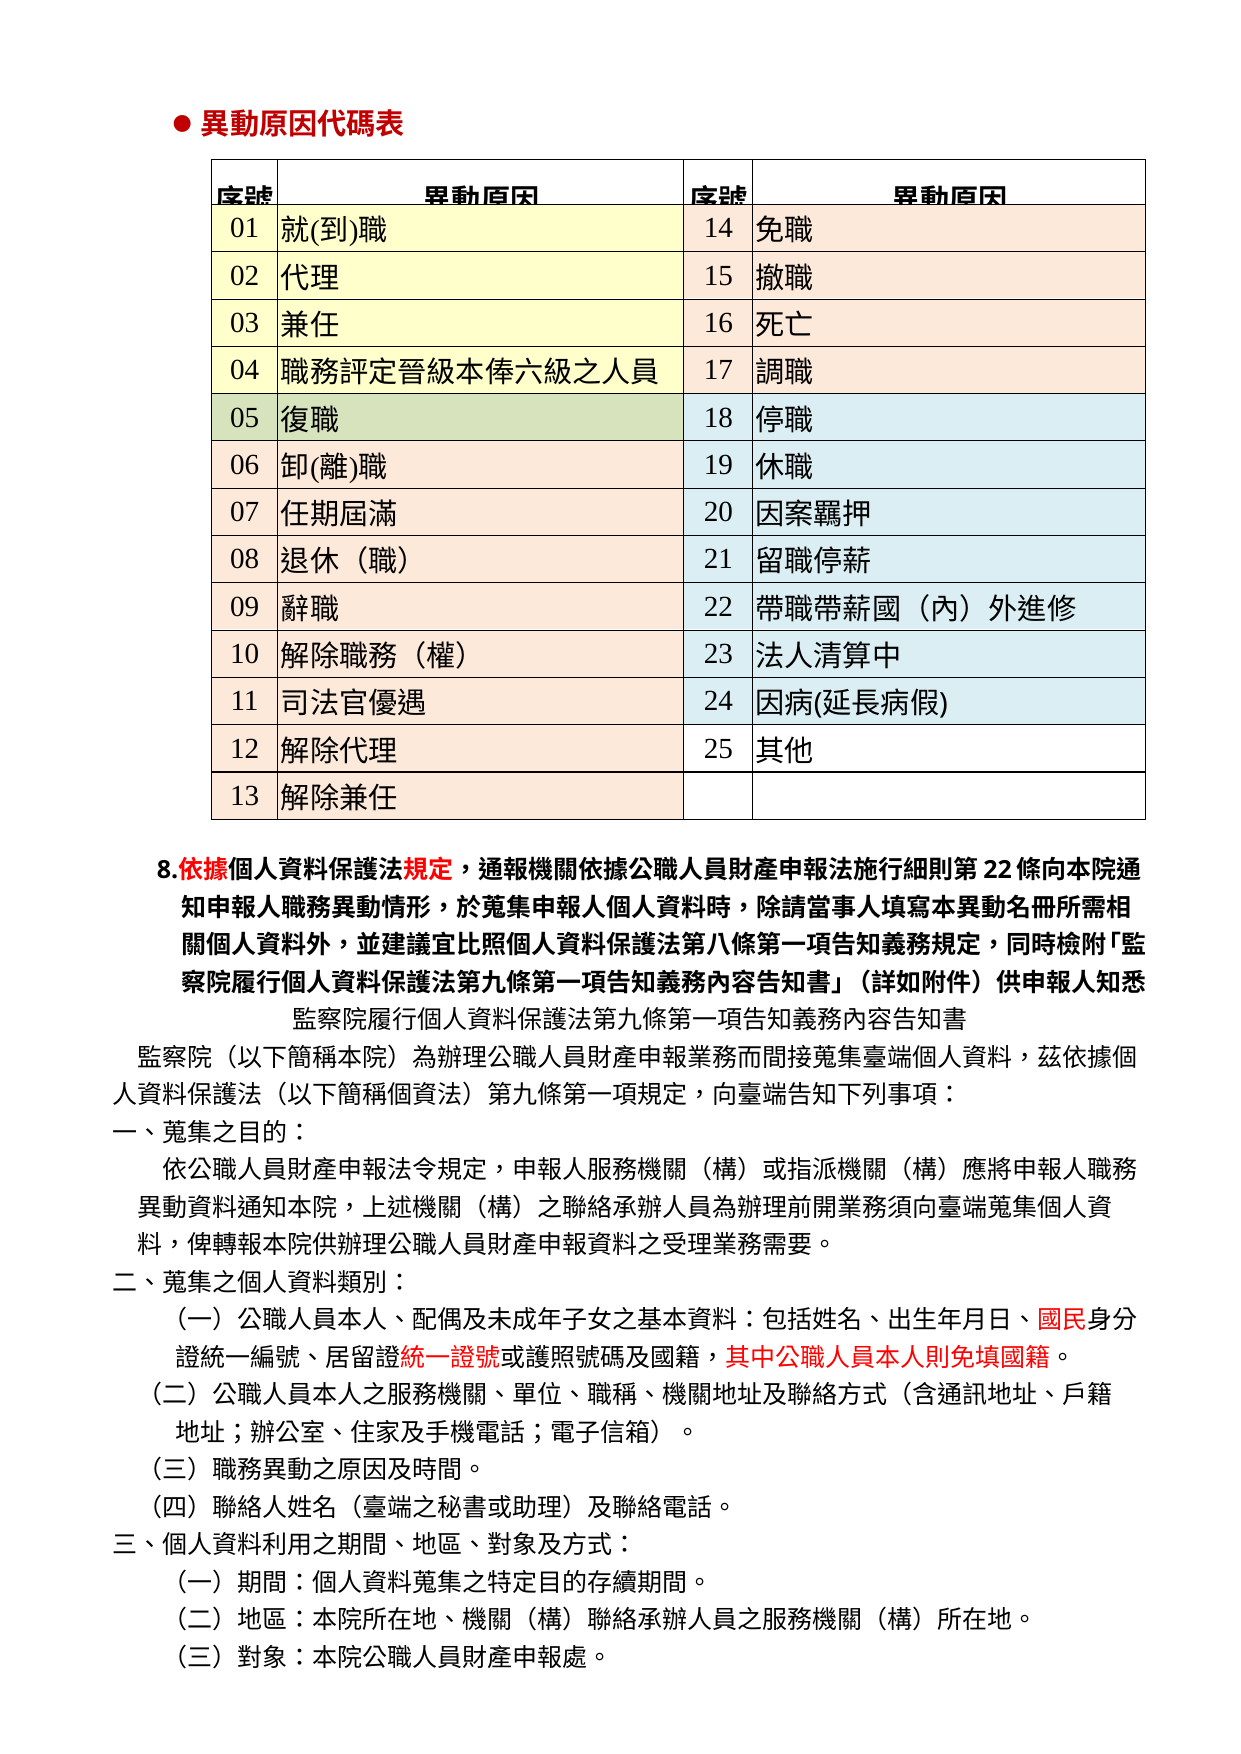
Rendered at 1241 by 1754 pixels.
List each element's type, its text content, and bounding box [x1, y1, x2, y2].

table_cell 18 [684, 394, 752, 440]
table_cell 復職 [278, 394, 683, 440]
table_cell 解除兼任 [278, 773, 683, 819]
table_cell 卸(離)職 [278, 441, 683, 488]
table_cell 03 [212, 300, 277, 346]
table_cell 任期屆滿 [278, 489, 683, 535]
table_cell 23 [684, 631, 752, 677]
text 8.依據個人資料保護法規定，通報機關依據公職人員財產申報法施行細則第22條向本院通知申報人職務異動情形，於蒐集申報人個人資料時，除請當事人填寫本異動名冊所需相關個人資料外，並建議宜比照個人資料保護法第八條第一項告知義務規定，同時檢附「監察院履行個人資料保護法第九條第一項告知義務內容告知書」（詳如附件）供申報人知悉。 [157, 849, 1146, 999]
table_cell 21 [684, 536, 752, 582]
table_cell 法人清算中 [753, 631, 1145, 677]
table_cell 司法官優遇 [278, 678, 683, 724]
table_cell 20 [684, 489, 752, 535]
table_cell 10 [212, 631, 277, 677]
table_cell 06 [212, 441, 277, 488]
table_cell 12 [212, 725, 277, 771]
table_header 序號 [212, 160, 277, 204]
table_cell 13 [212, 773, 277, 819]
text （四）聯絡人姓名（臺端之秘書或助理）及聯絡電話。 [112, 1486, 1146, 1524]
table_cell 17 [684, 347, 752, 393]
table_cell [684, 773, 752, 819]
table_cell 15 [684, 252, 752, 298]
table_cell 因病(延長病假) [753, 678, 1145, 724]
text （三）職務異動之原因及時間。 [112, 1449, 1146, 1486]
table_cell 停職 [753, 394, 1145, 440]
table_cell 01 [212, 205, 277, 251]
table_cell 就(到)職 [278, 205, 683, 251]
table_cell 14 [684, 205, 752, 251]
table_cell 解除職務（權） [278, 631, 683, 677]
table_cell 05 [212, 394, 277, 440]
table_cell 09 [212, 583, 277, 629]
table_cell 其他 [753, 725, 1145, 771]
text 一、蒐集之目的： [112, 1111, 1146, 1149]
text 監察院履行個人資料保護法第九條第一項告知義務內容告知書 [112, 999, 1146, 1036]
table_cell 辭職 [278, 583, 683, 629]
text 二、蒐集之個人資料類別： [112, 1261, 1146, 1299]
table_cell 07 [212, 489, 277, 535]
table_cell 因案羈押 [753, 489, 1145, 535]
text 三、個人資料利用之期間、地區、對象及方式： [112, 1524, 1146, 1561]
table_header 異動原因 [753, 160, 1145, 204]
text 地址；辦公室、住家及手機電話；電子信箱）。 [112, 1411, 1146, 1449]
table_header 異動原因 [278, 160, 683, 204]
table_cell 19 [684, 441, 752, 488]
table_cell 16 [684, 300, 752, 346]
text （二）公職人員本人之服務機關、單位、職稱、機關地址及聯絡方式（含通訊地址、戶籍 [112, 1374, 1146, 1411]
table_cell [753, 773, 1145, 819]
table_cell 解除代理 [278, 725, 683, 771]
text 監察院（以下簡稱本院）為辦理公職人員財產申報業務而間接蒐集臺端個人資料，茲依據個人資料保護法（以下簡稱個資法）第九條第一項規定，向臺端告知下列事項： [112, 1036, 1146, 1111]
table_cell 死亡 [753, 300, 1145, 346]
text 異動資料通知本院，上述機關（構）之聯絡承辦人員為辦理前開業務須向臺端蒐集個人資 [112, 1186, 1146, 1224]
table_cell 免職 [753, 205, 1145, 251]
table_cell 代理 [278, 252, 683, 298]
table_cell 職務評定晉級本俸六級之人員 [278, 347, 683, 393]
text 料，俾轉報本院供辦理公職人員財產申報資料之受理業務需要。 [112, 1224, 1146, 1261]
table_cell 11 [212, 678, 277, 724]
table_cell 24 [684, 678, 752, 724]
table_cell 退休（職） [278, 536, 683, 582]
table_cell 帶職帶薪國（內）外進修 [753, 583, 1145, 629]
table_cell 08 [212, 536, 277, 582]
text （二）地區：本院所在地、機關（構）聯絡承辦人員之服務機關（構）所在地。 [112, 1599, 1146, 1636]
list 異動原因代碼表 [171, 84, 1146, 159]
table_header 序號 [684, 160, 752, 204]
text 依公職人員財產申報法令規定，申報人服務機關（構）或指派機關（構）應將申報人職務 [112, 1149, 1146, 1186]
table_cell 25 [684, 725, 752, 771]
table_cell 留職停薪 [753, 536, 1145, 582]
text （一）公職人員本人、配偶及未成年子女之基本資料：包括姓名、出生年月日、國民身分 [112, 1299, 1146, 1336]
table_cell 調職 [753, 347, 1145, 393]
table_cell 22 [684, 583, 752, 629]
table_cell 04 [212, 347, 277, 393]
table_cell 撤職 [753, 252, 1145, 298]
text 證統一編號、居留證統一證號或護照號碼及國籍，其中公職人員本人則免填國籍。 [112, 1336, 1146, 1374]
table_cell 02 [212, 252, 277, 298]
text （三）對象：本院公職人員財產申報處。 [112, 1636, 1146, 1674]
text （一）期間：個人資料蒐集之特定目的存續期間。 [112, 1561, 1146, 1599]
table_cell 兼任 [278, 300, 683, 346]
table_cell 休職 [753, 441, 1145, 488]
